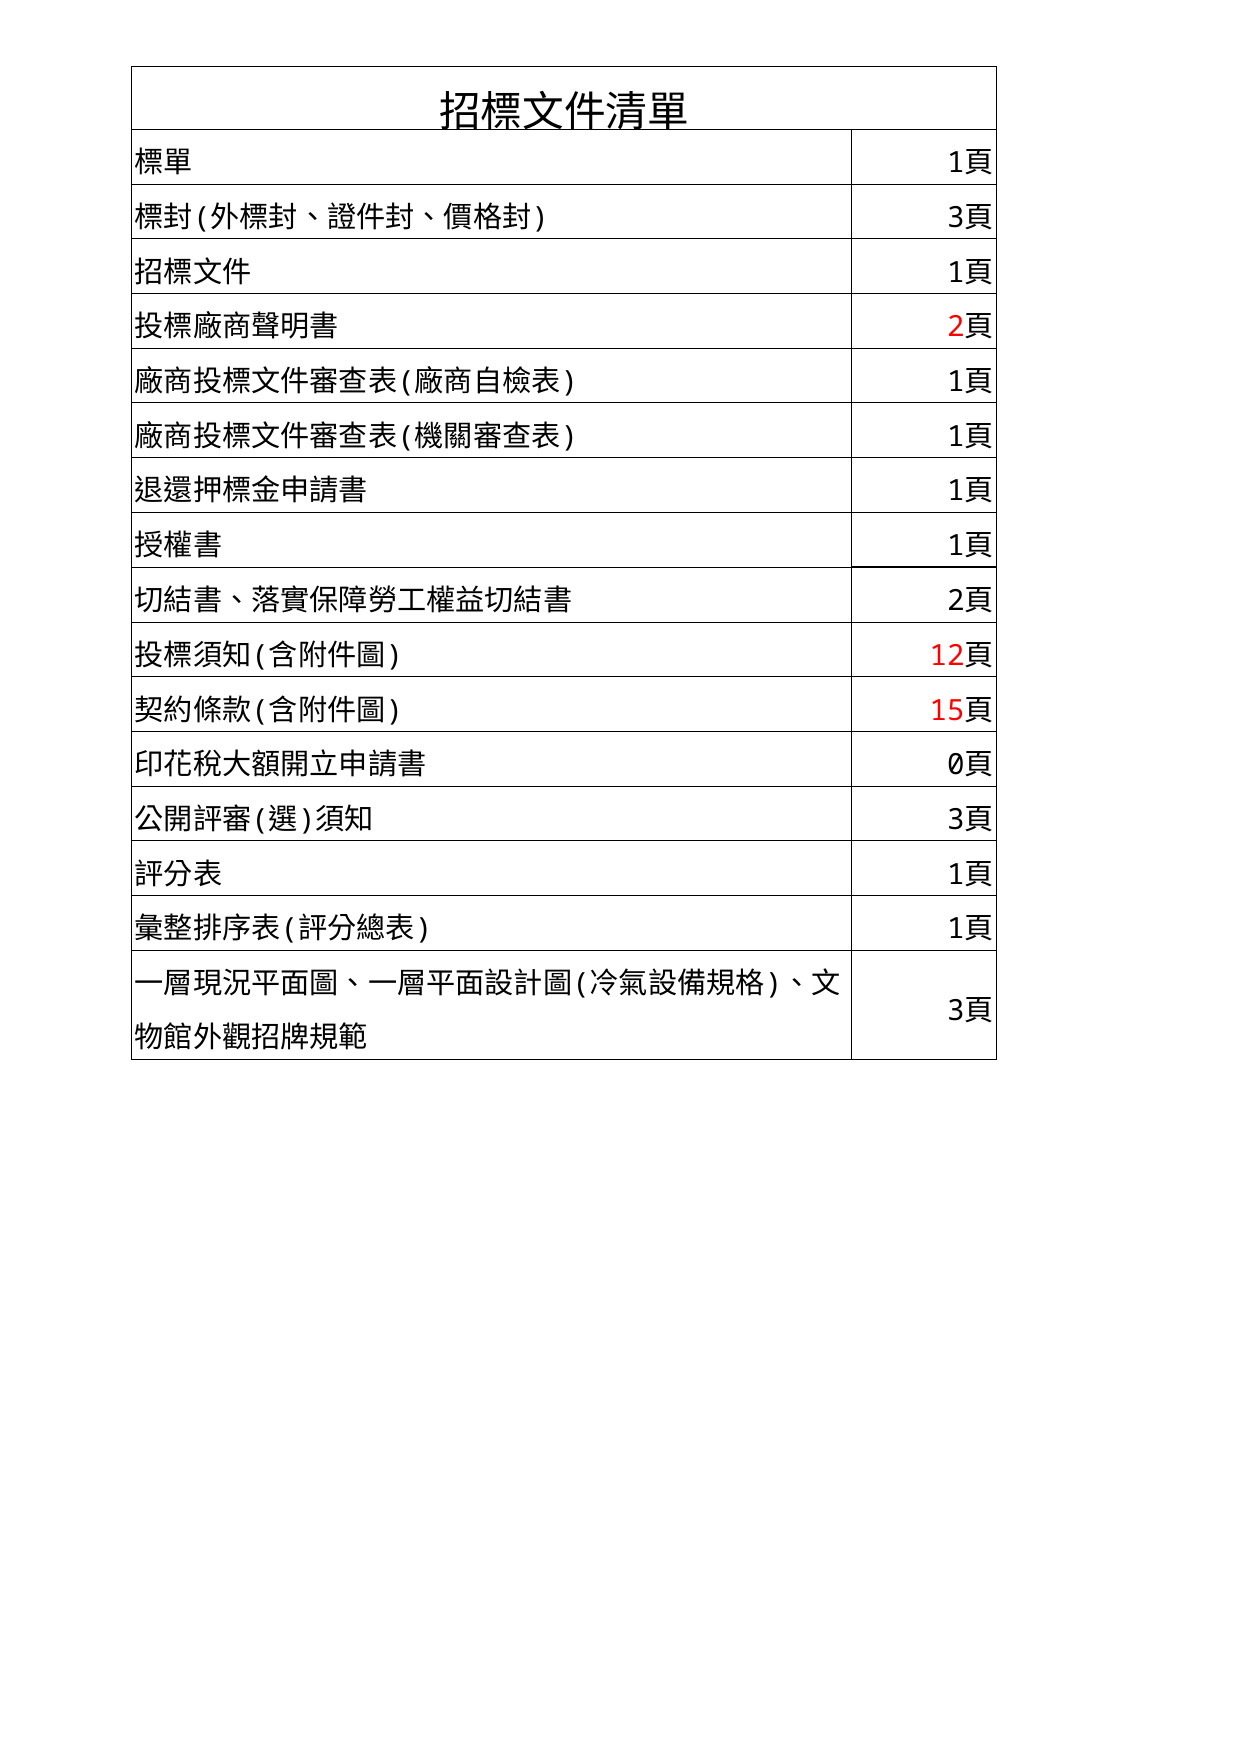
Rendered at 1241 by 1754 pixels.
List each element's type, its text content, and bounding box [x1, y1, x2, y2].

table_cell 2頁 [852, 294, 996, 348]
table_cell 退還押標金申請書 [132, 458, 851, 512]
table_cell 2頁 [852, 568, 996, 622]
table_cell 標單 [132, 130, 851, 183]
table_cell 一層現況平面圖、一層平面設計圖(冷氣設備規格)、文物館外觀招牌規範 [132, 951, 851, 1058]
table_cell 印花稅大額開立申請書 [132, 732, 851, 786]
table_cell 投標須知(含附件圖) [132, 623, 851, 676]
table_cell 12頁 [852, 623, 996, 676]
table_cell 彙整排序表(評分總表) [132, 896, 851, 950]
table_cell 公開評審(選)須知 [132, 787, 851, 840]
table_cell 3頁 [852, 787, 996, 840]
table_cell 1頁 [852, 841, 996, 895]
table_cell 1頁 [852, 896, 996, 950]
table_cell 標封(外標封、證件封、價格封) [132, 185, 851, 238]
table_cell 廠商投標文件審查表(機關審查表) [132, 403, 851, 457]
table_cell 1頁 [852, 403, 996, 457]
table_cell 1頁 [852, 239, 996, 293]
table_cell 3頁 [852, 951, 996, 1058]
table_cell 投標廠商聲明書 [132, 294, 851, 348]
table_cell 契約條款(含附件圖) [132, 677, 851, 731]
table_header 招標文件清單 [132, 67, 996, 129]
table_cell 0頁 [852, 732, 996, 786]
table_cell 1頁 [852, 513, 996, 566]
table_cell 15頁 [852, 677, 996, 731]
table_cell 廠商投標文件審查表(廠商自檢表) [132, 349, 851, 402]
table_cell 招標文件 [132, 239, 851, 293]
table_cell 1頁 [852, 349, 996, 402]
table_cell 3頁 [852, 185, 996, 238]
table_cell 1頁 [852, 458, 996, 512]
table_cell 授權書 [132, 513, 851, 566]
table_cell 切結書、落實保障勞工權益切結書 [132, 568, 851, 622]
table_cell 評分表 [132, 841, 851, 895]
table_cell 1頁 [852, 130, 996, 183]
